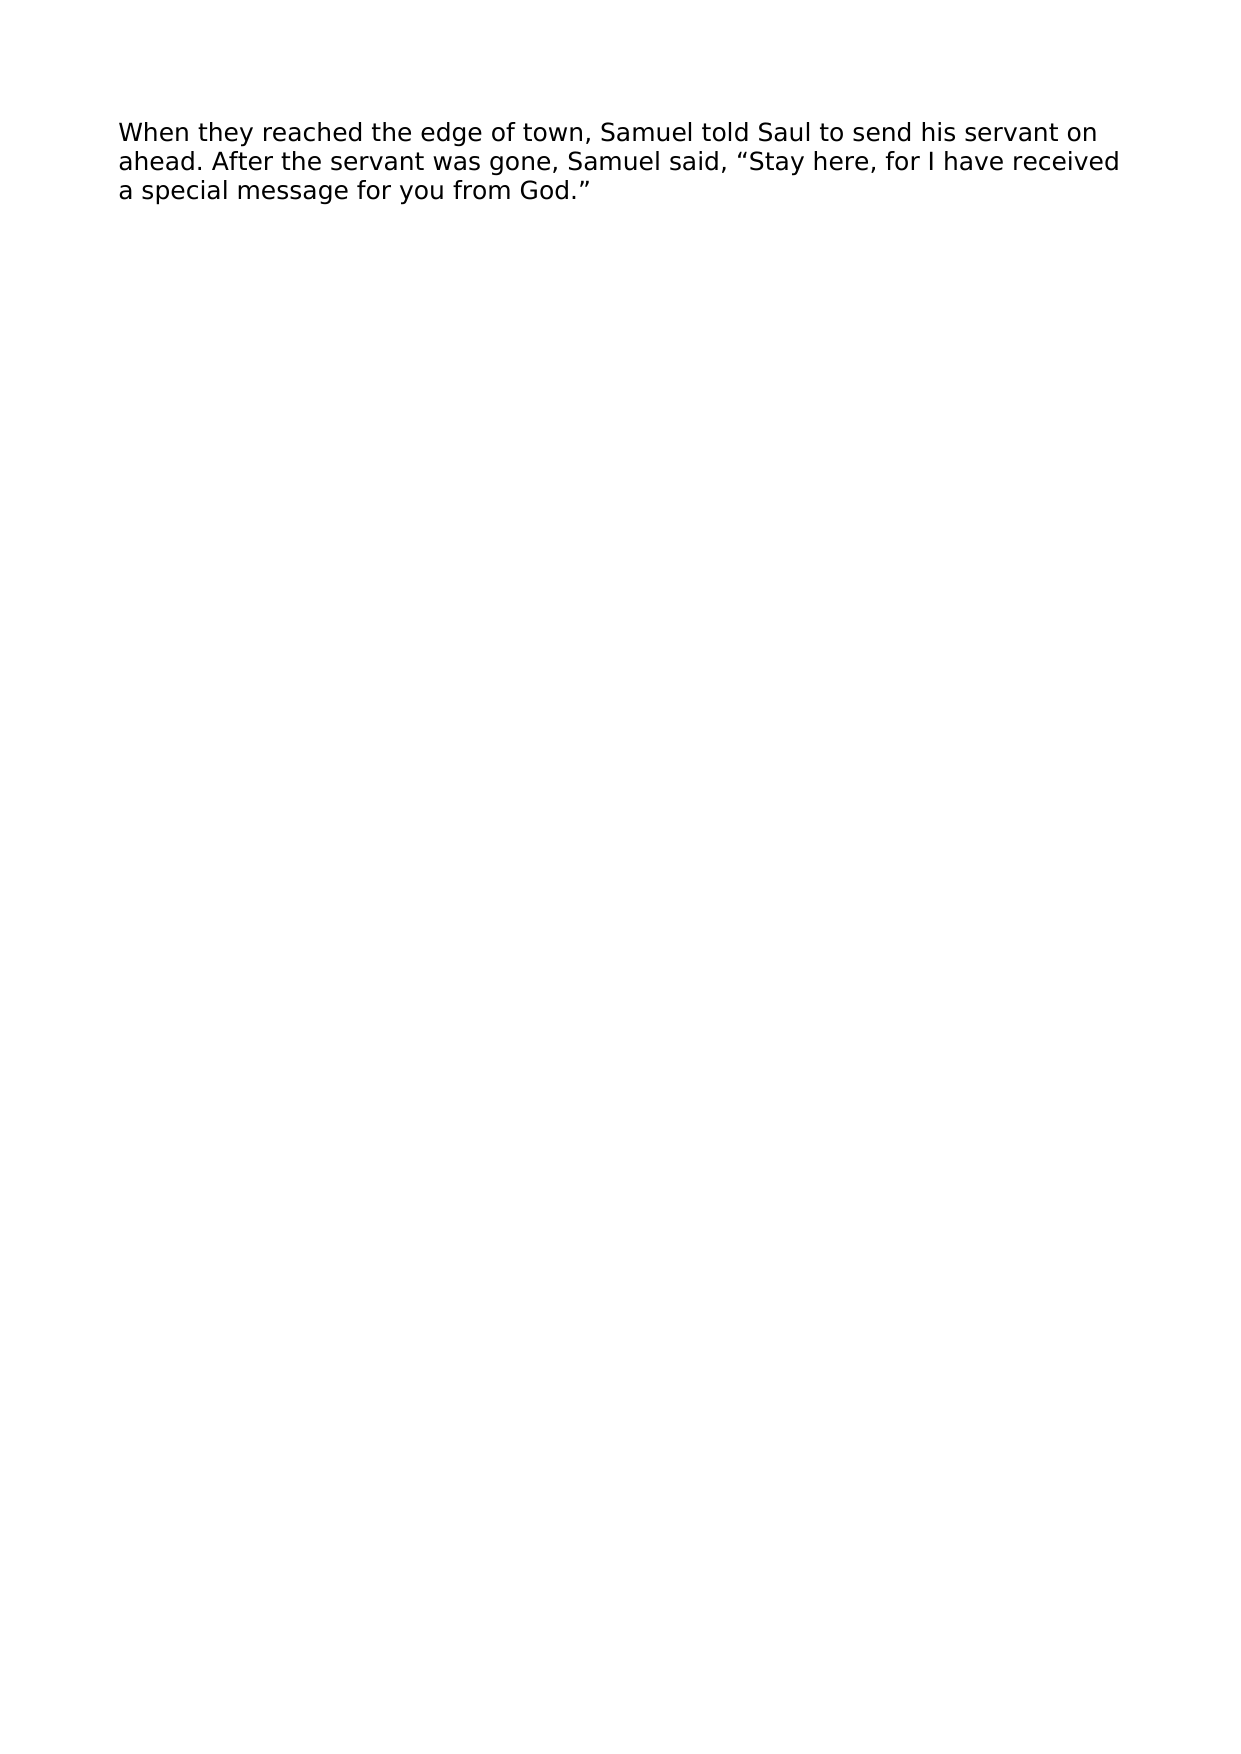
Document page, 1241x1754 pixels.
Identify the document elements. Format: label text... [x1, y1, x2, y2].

text When they reached the edge of town, Samuel told Saul to send his servant on ahead. After the servant was gone, Samuel said, “Stay here, for I have received a special message for you from God.” [118, 118, 1122, 206]
